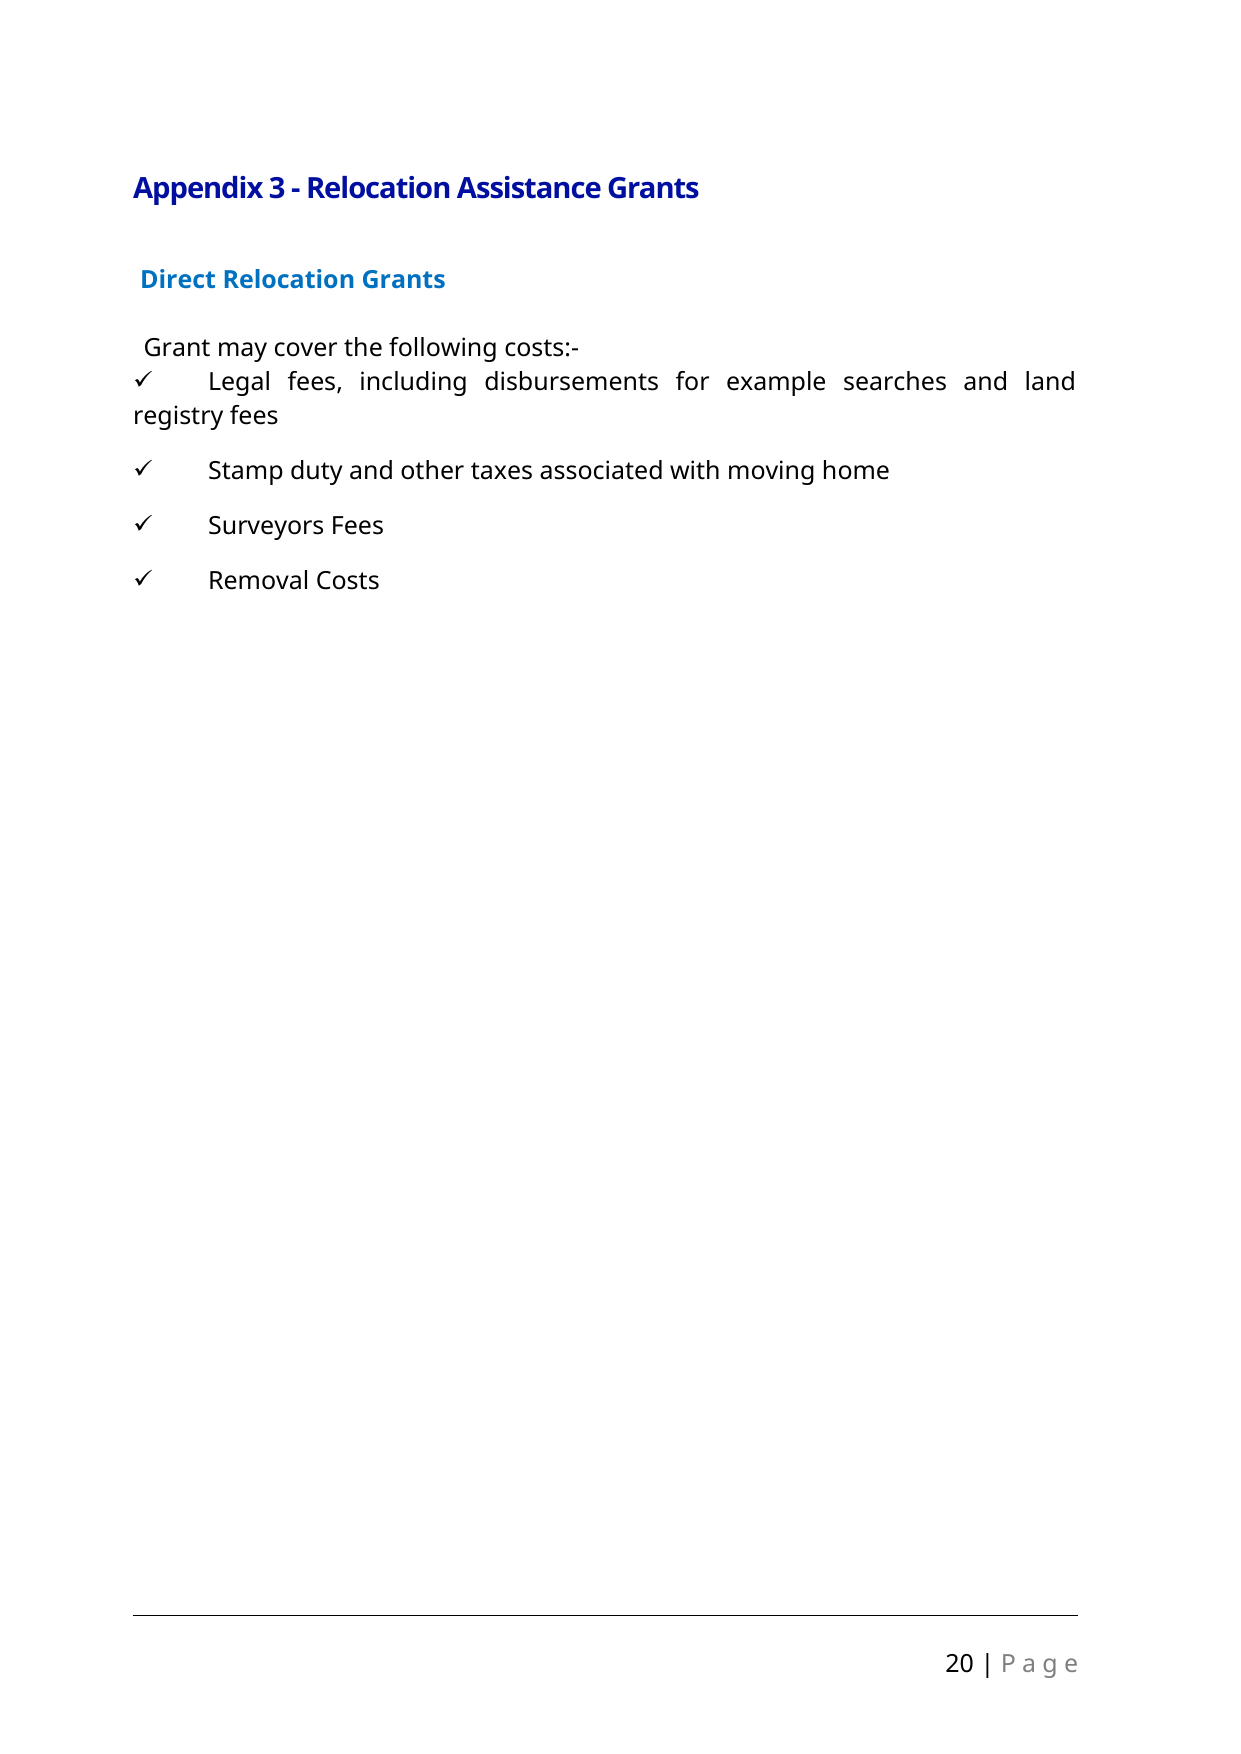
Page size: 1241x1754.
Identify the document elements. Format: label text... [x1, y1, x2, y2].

text Grant may cover the following costs:- [143, 330, 1077, 364]
text Direct Relocation Grants [140, 262, 1078, 296]
list Surveyors Fees [133, 508, 1077, 542]
list Stamp duty and other taxes associated with moving home [133, 453, 1077, 487]
subtitle Appendix 3 - Relocation Assistance Grants [133, 167, 1078, 207]
list Legal fees, including disbursements for example searches and land registry fees [133, 364, 1077, 432]
list Removal Costs [133, 562, 1077, 597]
